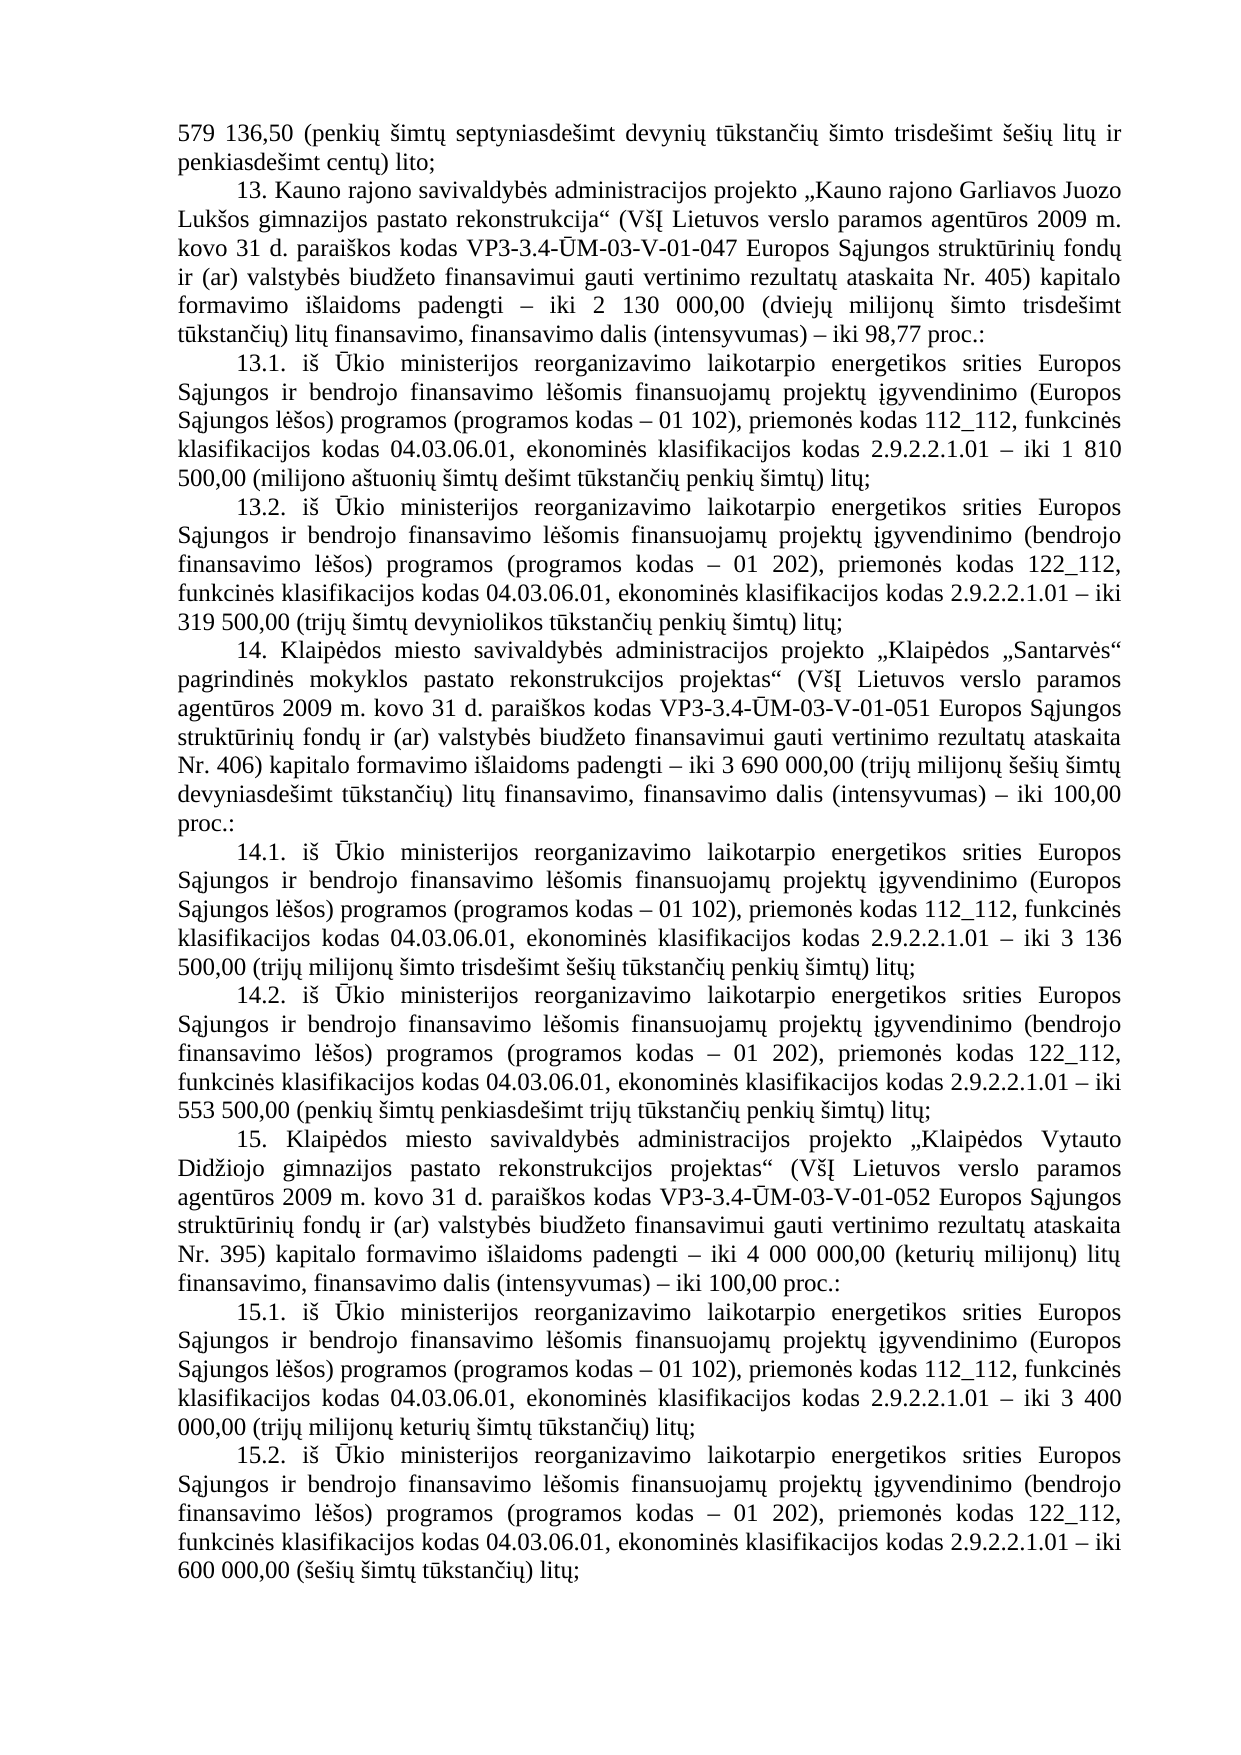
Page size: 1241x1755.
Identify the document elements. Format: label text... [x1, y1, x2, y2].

text 15.1. iš Ūkio ministerijos reorganizavimo laikotarpio energetikos srities Europos Sąjungos ir bendrojo finansavimo lėšomis finansuojamų projektų įgyvendinimo (Europos Sąjungos lėšos) programos (programos kodas – 01 102), priemonės kodas 112_112, funkcinės klasifikacijos kodas 04.03.06.01, ekonominės klasifikacijos kodas 2.9.2.2.1.01 – iki 3 400 000,00 (trijų milijonų keturių šimtų tūkstančių) litų; [177, 1297, 1122, 1441]
text 15. Klaipėdos miesto savivaldybės administracijos projekto „Klaipėdos Vytauto Didžiojo gimnazijos pastato rekonstrukcijos projektas“ (VšĮ Lietuvos verslo paramos agentūros 2009 m. kovo 31 d. paraiškos kodas VP3-3.4-ŪM-03-V-01-052 Europos Sąjungos struktūrinių fondų ir (ar) valstybės biudžeto finansavimui gauti vertinimo rezultatų ataskaita Nr. 395) kapitalo formavimo išlaidoms padengti – iki 4 000 000,00 (keturių milijonų) litų finansavimo, finansavimo dalis (intensyvumas) – iki 100,00 proc.: [177, 1124, 1122, 1297]
text 14.1. iš Ūkio ministerijos reorganizavimo laikotarpio energetikos srities Europos Sąjungos ir bendrojo finansavimo lėšomis finansuojamų projektų įgyvendinimo (Europos Sąjungos lėšos) programos (programos kodas – 01 102), priemonės kodas 112_112, funkcinės klasifikacijos kodas 04.03.06.01, ekonominės klasifikacijos kodas 2.9.2.2.1.01 – iki 3 136 500,00 (trijų milijonų šimto trisdešimt šešių tūkstančių penkių šimtų) litų; [177, 837, 1122, 981]
text 579 136,50 (penkių šimtų septyniasdešimt devynių tūkstančių šimto trisdešimt šešių litų ir penkiasdešimt centų) lito; [177, 118, 1122, 176]
text 15.2. iš Ūkio ministerijos reorganizavimo laikotarpio energetikos srities Europos Sąjungos ir bendrojo finansavimo lėšomis finansuojamų projektų įgyvendinimo (bendrojo finansavimo lėšos) programos (programos kodas – 01 202), priemonės kodas 122_112, funkcinės klasifikacijos kodas 04.03.06.01, ekonominės klasifikacijos kodas 2.9.2.2.1.01 – iki 600 000,00 (šešių šimtų tūkstančių) litų; [177, 1441, 1122, 1584]
text 13. Kauno rajono savivaldybės administracijos projekto „Kauno rajono Garliavos Juozo Lukšos gimnazijos pastato rekonstrukcija“ (VšĮ Lietuvos verslo paramos agentūros 2009 m. kovo 31 d. paraiškos kodas VP3-3.4-ŪM-03-V-01-047 Europos Sąjungos struktūrinių fondų ir (ar) valstybės biudžeto finansavimui gauti vertinimo rezultatų ataskaita Nr. 405) kapitalo formavimo išlaidoms padengti – iki 2 130 000,00 (dviejų milijonų šimto trisdešimt tūkstančių) litų finansavimo, finansavimo dalis (intensyvumas) – iki 98,77 proc.: [177, 176, 1122, 348]
text 14. Klaipėdos miesto savivaldybės administracijos projekto „Klaipėdos „Santarvės“ pagrindinės mokyklos pastato rekonstrukcijos projektas“ (VšĮ Lietuvos verslo paramos agentūros 2009 m. kovo 31 d. paraiškos kodas VP3-3.4-ŪM-03-V-01-051 Europos Sąjungos struktūrinių fondų ir (ar) valstybės biudžeto finansavimui gauti vertinimo rezultatų ataskaita Nr. 406) kapitalo formavimo išlaidoms padengti – iki 3 690 000,00 (trijų milijonų šešių šimtų devyniasdešimt tūkstančių) litų finansavimo, finansavimo dalis (intensyvumas) – iki 100,00 proc.: [177, 636, 1122, 837]
text 13.1. iš Ūkio ministerijos reorganizavimo laikotarpio energetikos srities Europos Sąjungos ir bendrojo finansavimo lėšomis finansuojamų projektų įgyvendinimo (Europos Sąjungos lėšos) programos (programos kodas – 01 102), priemonės kodas 112_112, funkcinės klasifikacijos kodas 04.03.06.01, ekonominės klasifikacijos kodas 2.9.2.2.1.01 – iki 1 810 500,00 (milijono aštuonių šimtų dešimt tūkstančių penkių šimtų) litų; [177, 348, 1122, 492]
text 13.2. iš Ūkio ministerijos reorganizavimo laikotarpio energetikos srities Europos Sąjungos ir bendrojo finansavimo lėšomis finansuojamų projektų įgyvendinimo (bendrojo finansavimo lėšos) programos (programos kodas – 01 202), priemonės kodas 122_112, funkcinės klasifikacijos kodas 04.03.06.01, ekonominės klasifikacijos kodas 2.9.2.2.1.01 – iki 319 500,00 (trijų šimtų devyniolikos tūkstančių penkių šimtų) litų; [177, 492, 1122, 636]
text 14.2. iš Ūkio ministerijos reorganizavimo laikotarpio energetikos srities Europos Sąjungos ir bendrojo finansavimo lėšomis finansuojamų projektų įgyvendinimo (bendrojo finansavimo lėšos) programos (programos kodas – 01 202), priemonės kodas 122_112, funkcinės klasifikacijos kodas 04.03.06.01, ekonominės klasifikacijos kodas 2.9.2.2.1.01 – iki 553 500,00 (penkių šimtų penkiasdešimt trijų tūkstančių penkių šimtų) litų; [177, 981, 1122, 1124]
